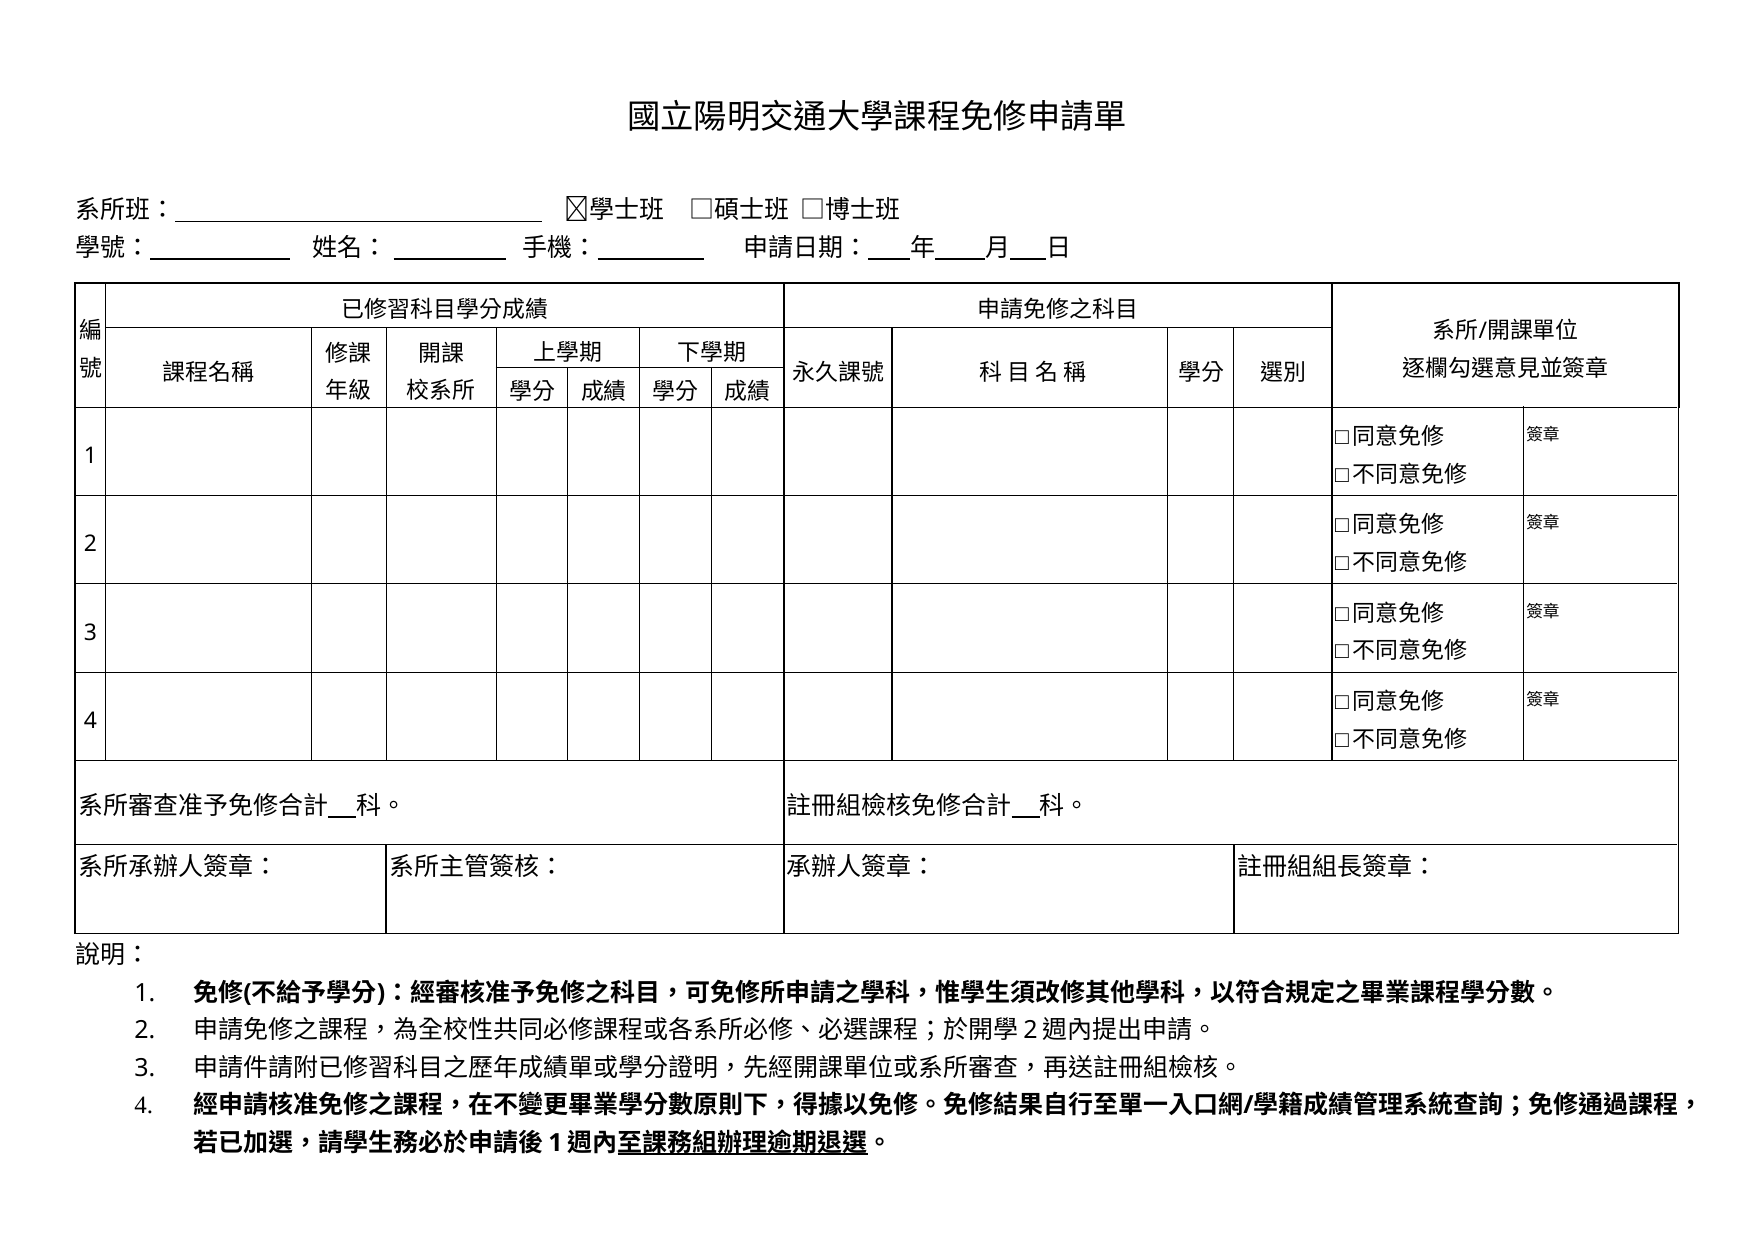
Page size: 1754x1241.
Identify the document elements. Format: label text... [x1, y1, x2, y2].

table_cell 系所主管簽核： [387, 845, 783, 933]
table_cell 永久課號 [785, 328, 891, 406]
table_cell [1168, 673, 1233, 760]
table_cell [387, 496, 496, 583]
list 免修(不給予學分)：經審核准予免修之科目，可免修所申請之學科，惟學生須改修其他學科，以符合規定之畢業課程學分數。 [134, 971, 1679, 1009]
table_cell 註冊組檢核免修合計 科。 [785, 760, 1678, 844]
table_cell 開課 校系所 [387, 328, 496, 406]
table_cell 科 目 名 稱 [893, 328, 1167, 406]
table_cell 註冊組組長簽章： [1235, 844, 1678, 933]
table_cell [106, 496, 311, 583]
table_cell 簽章 [1524, 583, 1678, 672]
table_cell 簽章 [1524, 406, 1678, 495]
table_cell [1234, 496, 1331, 583]
list 申請件請附已修習科目之歷年成績單或學分證明，先經開課單位或系所審查，再送註冊組檢核。 [134, 1046, 1679, 1084]
table_cell 同意免修 不同意免修 [1333, 408, 1523, 495]
text 國立陽明交通大學課程免修申請單 [75, 76, 1679, 151]
table_cell 同意免修 不同意免修 [1333, 673, 1523, 760]
table_cell [640, 496, 711, 583]
table_cell [387, 584, 496, 672]
table_cell [568, 496, 639, 583]
table_cell 2 [76, 496, 105, 583]
table_cell [312, 496, 386, 583]
table_cell 學分 [1168, 328, 1233, 406]
table_cell [312, 584, 386, 672]
table_header 編 號 [76, 284, 105, 406]
table_cell [893, 673, 1167, 760]
table_cell [497, 408, 567, 495]
table_cell 同意免修 不同意免修 [1333, 584, 1523, 672]
text 系所班： 學士班 □碩士班 □博士班 [75, 189, 1679, 226]
table_cell 上學期 [497, 328, 639, 367]
table_cell 學分 [640, 368, 711, 406]
table_cell [387, 408, 496, 495]
table_cell 成績 [712, 368, 783, 406]
table_cell 下學期 [640, 328, 783, 367]
table_cell 承辦人簽章： [785, 845, 1233, 933]
table_cell 成績 [568, 368, 639, 406]
text 說明： [75, 934, 1679, 971]
table_cell [106, 673, 311, 760]
table_cell [1234, 408, 1331, 495]
table_cell [1168, 584, 1233, 672]
table_cell [1168, 496, 1233, 583]
table_cell 學分 [497, 368, 567, 406]
table_cell [893, 584, 1167, 672]
table_cell 修課 年級 [312, 328, 386, 406]
table_cell [785, 496, 891, 583]
table_cell [640, 673, 711, 760]
table_cell 簽章 [1524, 495, 1678, 583]
table_cell [312, 673, 386, 760]
table_cell [568, 408, 639, 495]
table_cell 簽章 [1524, 672, 1678, 760]
text 學號： 姓名： 手機： 申請日期： 年 月 日 [75, 226, 1679, 264]
table_cell 3 [76, 584, 105, 672]
table_cell [568, 673, 639, 760]
table_cell [497, 673, 567, 760]
table_cell 課程名稱 [106, 328, 311, 406]
table_header 系所/開課單位 逐欄勾選意見並簽章 [1333, 284, 1678, 406]
table_cell 4 [76, 673, 105, 760]
table_cell [1234, 673, 1331, 760]
list 經申請核准免修之課程，在不變更畢業學分數原則下，得據以免修。免修結果自行至單一入口網/學籍成績管理系統查詢；免修通過課程，若已加選，請學生務必於申請後1週內至課務組辦理逾期退選。 [134, 1084, 1679, 1159]
table_cell [387, 673, 496, 760]
table_cell [712, 584, 783, 672]
table_header 已修習科目學分成績 [106, 284, 783, 327]
table_cell [893, 496, 1167, 583]
table_cell [1168, 408, 1233, 495]
table_cell [712, 496, 783, 583]
table_cell [785, 673, 891, 760]
table_cell [1234, 584, 1331, 672]
table_cell [497, 496, 567, 583]
table_cell 系所審查准予免修合計 科。 [76, 761, 783, 844]
list 申請免修之課程，為全校性共同必修課程或各系所必修、必選課程；於開學2週內提出申請。 [134, 1009, 1679, 1046]
table_cell [106, 408, 311, 495]
table_cell [640, 584, 711, 672]
table_header 申請免修之科目 [785, 284, 1331, 327]
table_cell [785, 408, 891, 495]
table_cell [106, 584, 311, 672]
table_cell [312, 408, 386, 495]
table_cell 1 [76, 408, 105, 495]
table_cell [785, 584, 891, 672]
table_cell [640, 408, 711, 495]
table_cell [893, 408, 1167, 495]
table_cell 選別 [1234, 328, 1331, 406]
table_cell 同意免修 不同意免修 [1333, 496, 1523, 583]
table_cell [568, 584, 639, 672]
table_cell 系所承辦人簽章： [76, 845, 385, 933]
table_cell [712, 408, 783, 495]
table_cell [712, 673, 783, 760]
table_cell [497, 584, 567, 672]
